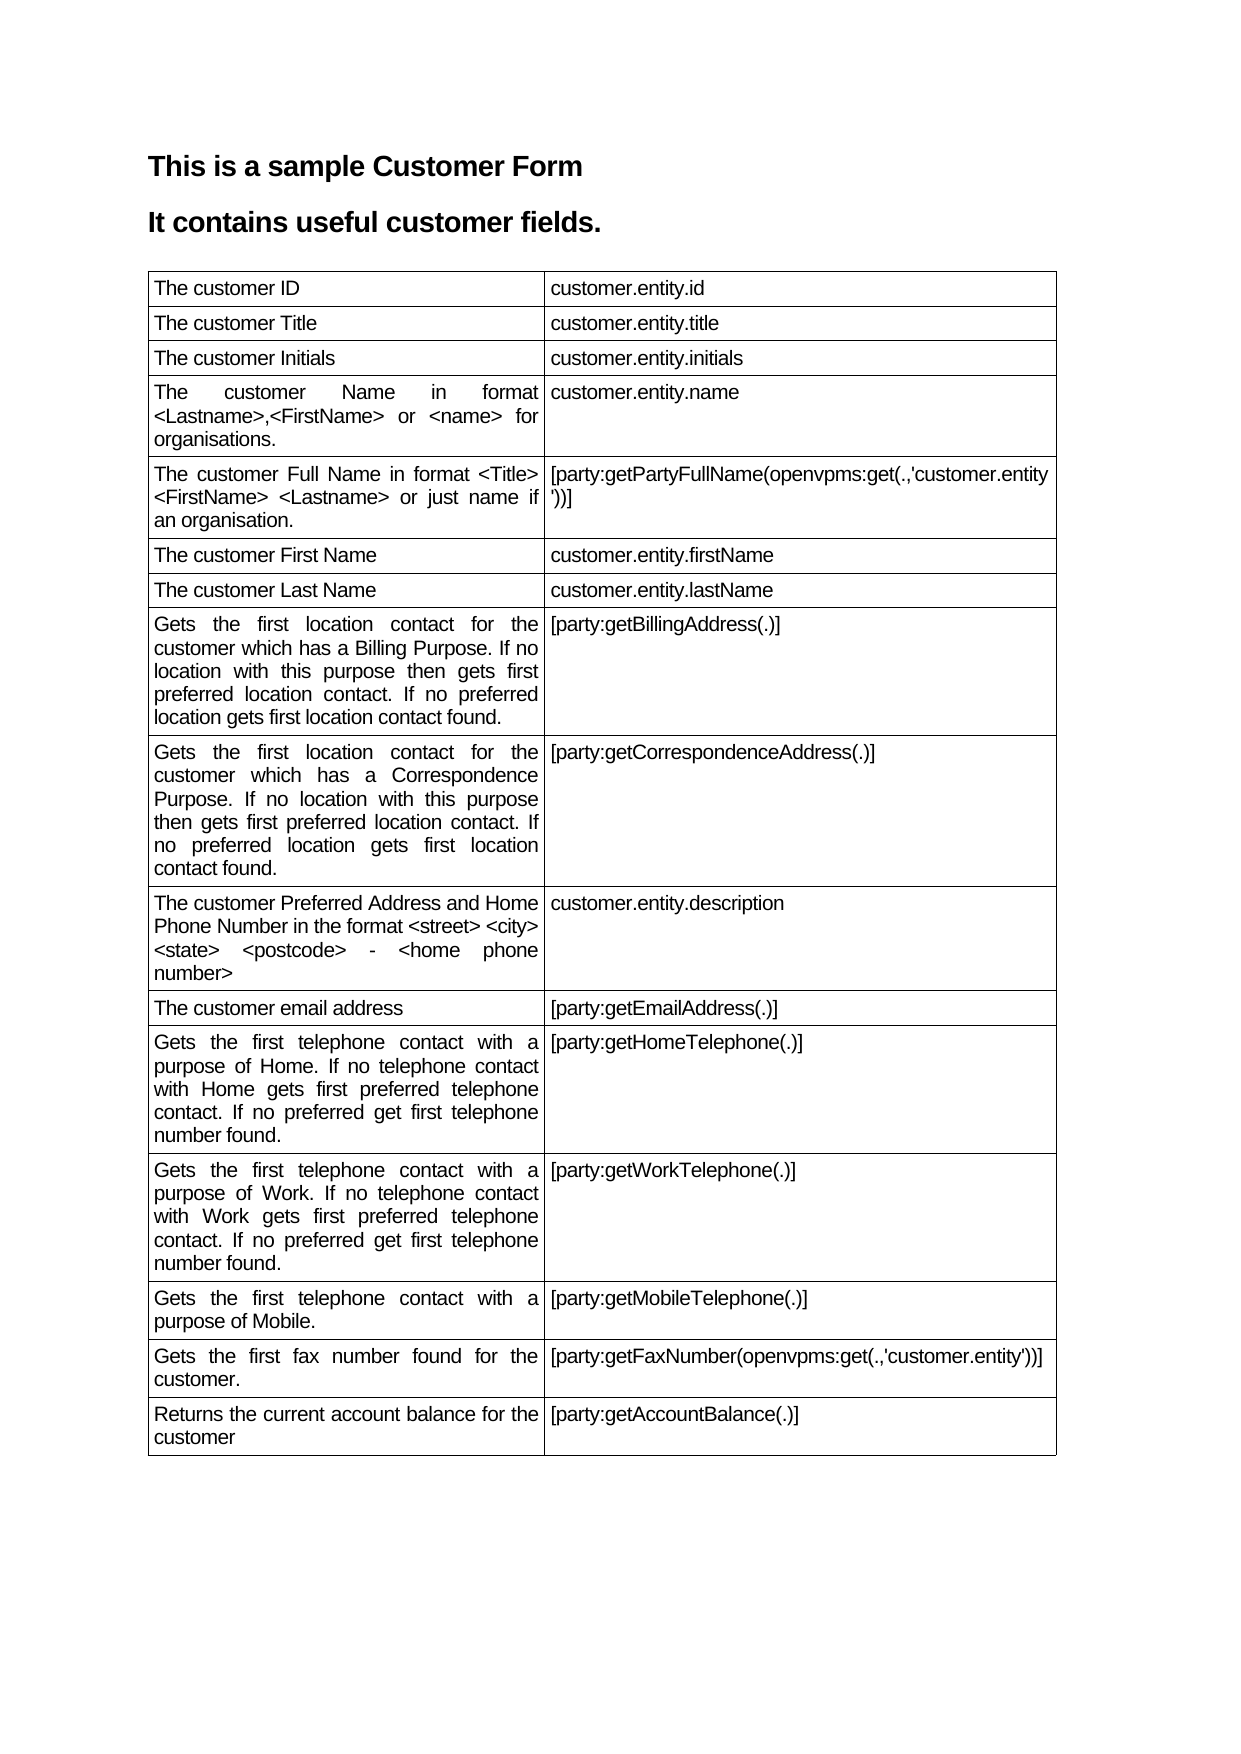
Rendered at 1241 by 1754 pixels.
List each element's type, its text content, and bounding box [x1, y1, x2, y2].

table_cell Gets the first location contact for the customer which has a Billing Purpose. If no location with this purpose then gets first preferred location contact. If no preferred location gets first location contact found. [149, 608, 544, 735]
table_cell customer.entity.name [545, 376, 1056, 456]
table_cell [party:getAccountBalance(.)] [545, 1398, 1056, 1454]
table_cell The customer First Name [149, 539, 544, 572]
table_cell customer.entity.firstName [545, 539, 1056, 572]
table_cell customer.entity.initials [545, 341, 1056, 375]
table_cell The customer Initials [149, 341, 544, 375]
table_cell The customer Title [149, 307, 544, 340]
table_cell [party:getWorkTelephone(.)] [545, 1154, 1056, 1281]
table_cell customer.entity.title [545, 307, 1056, 340]
table_cell [party:getCorrespondenceAddress(.)] [545, 736, 1056, 886]
table_cell The customer Preferred Address and Home Phone Number in the format <street> <city> <state> <postcode> - <home phone number> [149, 887, 544, 990]
text This is a sample Customer Form [148, 150, 1092, 183]
table_cell [party:getHomeTelephone(.)] [545, 1026, 1056, 1153]
table_cell [party:getMobileTelephone(.)] [545, 1282, 1056, 1338]
table_cell The customer Last Name [149, 574, 544, 607]
table_cell [party:getEmailAddress(.)] [545, 991, 1056, 1025]
table_cell Gets the first telephone contact with a purpose of Home. If no telephone contact with Home gets first preferred telephone contact. If no preferred get first telephone number found. [149, 1026, 544, 1153]
table_cell The customer email address [149, 991, 544, 1025]
table_cell Gets the first telephone contact with a purpose of Mobile. [149, 1282, 544, 1338]
table_cell [party:getFaxNumber(openvpms:get(.,'customer.entity'))] [545, 1340, 1056, 1397]
table_cell The customer Name in format <Lastname>,<FirstName> or <name> for organisations. [149, 376, 544, 456]
table_cell Gets the first telephone contact with a purpose of Work. If no telephone contact with Work gets first preferred telephone contact. If no preferred get first telephone number found. [149, 1154, 544, 1281]
table_cell [party:getPartyFullName(openvpms:get(.,'customer.entity'))] [545, 457, 1056, 538]
table_cell [party:getBillingAddress(.)] [545, 608, 1056, 735]
table_cell customer.entity.description [545, 887, 1056, 990]
table_header customer.entity.id [545, 272, 1056, 306]
table_header The customer ID [149, 272, 544, 306]
table_cell customer.entity.lastName [545, 574, 1056, 607]
table_cell The customer Full Name in format <Title> <FirstName> <Lastname> or just name if an organisation. [149, 457, 544, 538]
table_cell Gets the first fax number found for the customer. [149, 1340, 544, 1397]
table_cell Returns the current account balance for the customer [149, 1398, 544, 1454]
text It contains useful customer fields. [148, 206, 1092, 238]
table_cell Gets the first location contact for the customer which has a Correspondence Purpose. If no location with this purpose then gets first preferred location contact. If no preferred location gets first location contact found. [149, 736, 544, 886]
